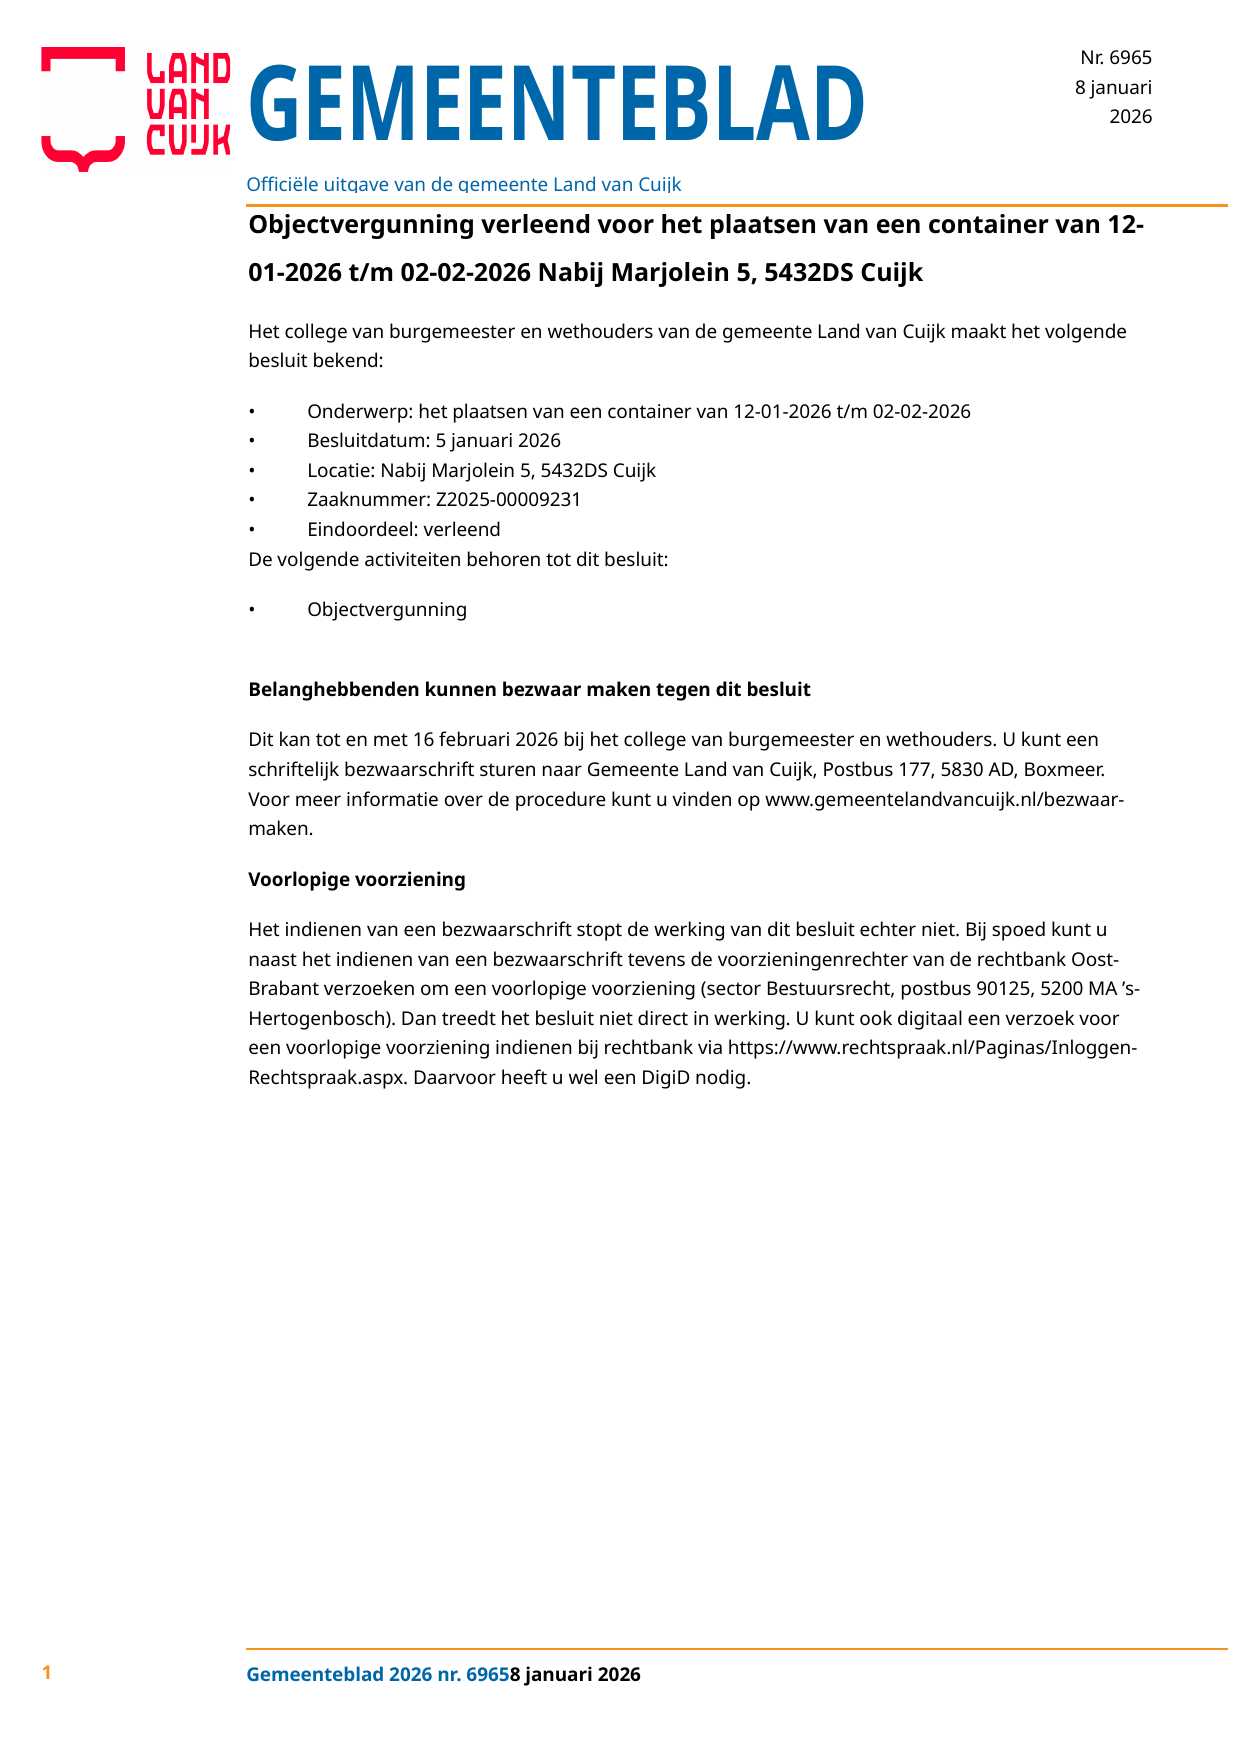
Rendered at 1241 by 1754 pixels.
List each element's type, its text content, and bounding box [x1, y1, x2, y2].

picture [41, 47, 231, 172]
text Dit kan tot en met 16 februari 2026 bij het college van burgemeester en wethouders. U kunt een schriftelijk bezwaarschrift sturen naar Gemeente Land van Cuijk, Postbus 177, 5830 AD, Boxmeer. Voor meer informatie over de procedure kunt u vinden op www.gemeentelandvancuijk.nl/bezwaar-maken. [248, 727, 1152, 841]
list Onderwerp: het plaatsen van een container van 12-01-2026 t/m 02-02-2026 [248, 398, 1152, 424]
text Voorlopige voorziening [248, 866, 1152, 892]
text Het indienen van een bezwaarschrift stopt de werking van dit besluit echter niet. Bij spoed kunt u naast het indienen van een bezwaarschrift tevens de voorzieningenrechter van de rechtbank Oost-Brabant verzoeken om een voorlopige voorziening (sector Bestuursrecht, postbus 90125, 5200 MA ’s-Hertogenbosch). Dan treedt het besluit niet direct in werking. U kunt ook digitaal een verzoek voor een voorlopige voorziening indienen bij rechtbank via https://www.rechtspraak.nl/Paginas/Inloggen-Rechtspraak.aspx. Daarvoor heeft u wel een DigiD nodig. [248, 916, 1152, 1090]
text De volgende activiteiten behoren tot dit besluit: [248, 546, 1152, 572]
list Eindoordeel: verleend [248, 516, 1152, 542]
list Objectvergunning [248, 596, 1152, 622]
list Besluitdatum: 5 januari 2026 [248, 427, 1152, 453]
text Belanghebbenden kunnen bezwaar maken tegen dit besluit [248, 676, 1152, 702]
list Zaaknummer: Z2025-00009231 [248, 487, 1152, 512]
text Objectvergunning verleend voor het plaatsen van een container van 12-01-2026 t/m 02-02-2026 Nabij Marjolein 5, 5432DS Cuijk [248, 207, 1152, 288]
text Het college van burgemeester en wethouders van de gemeente Land van Cuijk maakt het volgende besluit bekend: [248, 318, 1152, 373]
list Locatie: Nabij Marjolein 5, 5432DS Cuijk [248, 457, 1152, 483]
